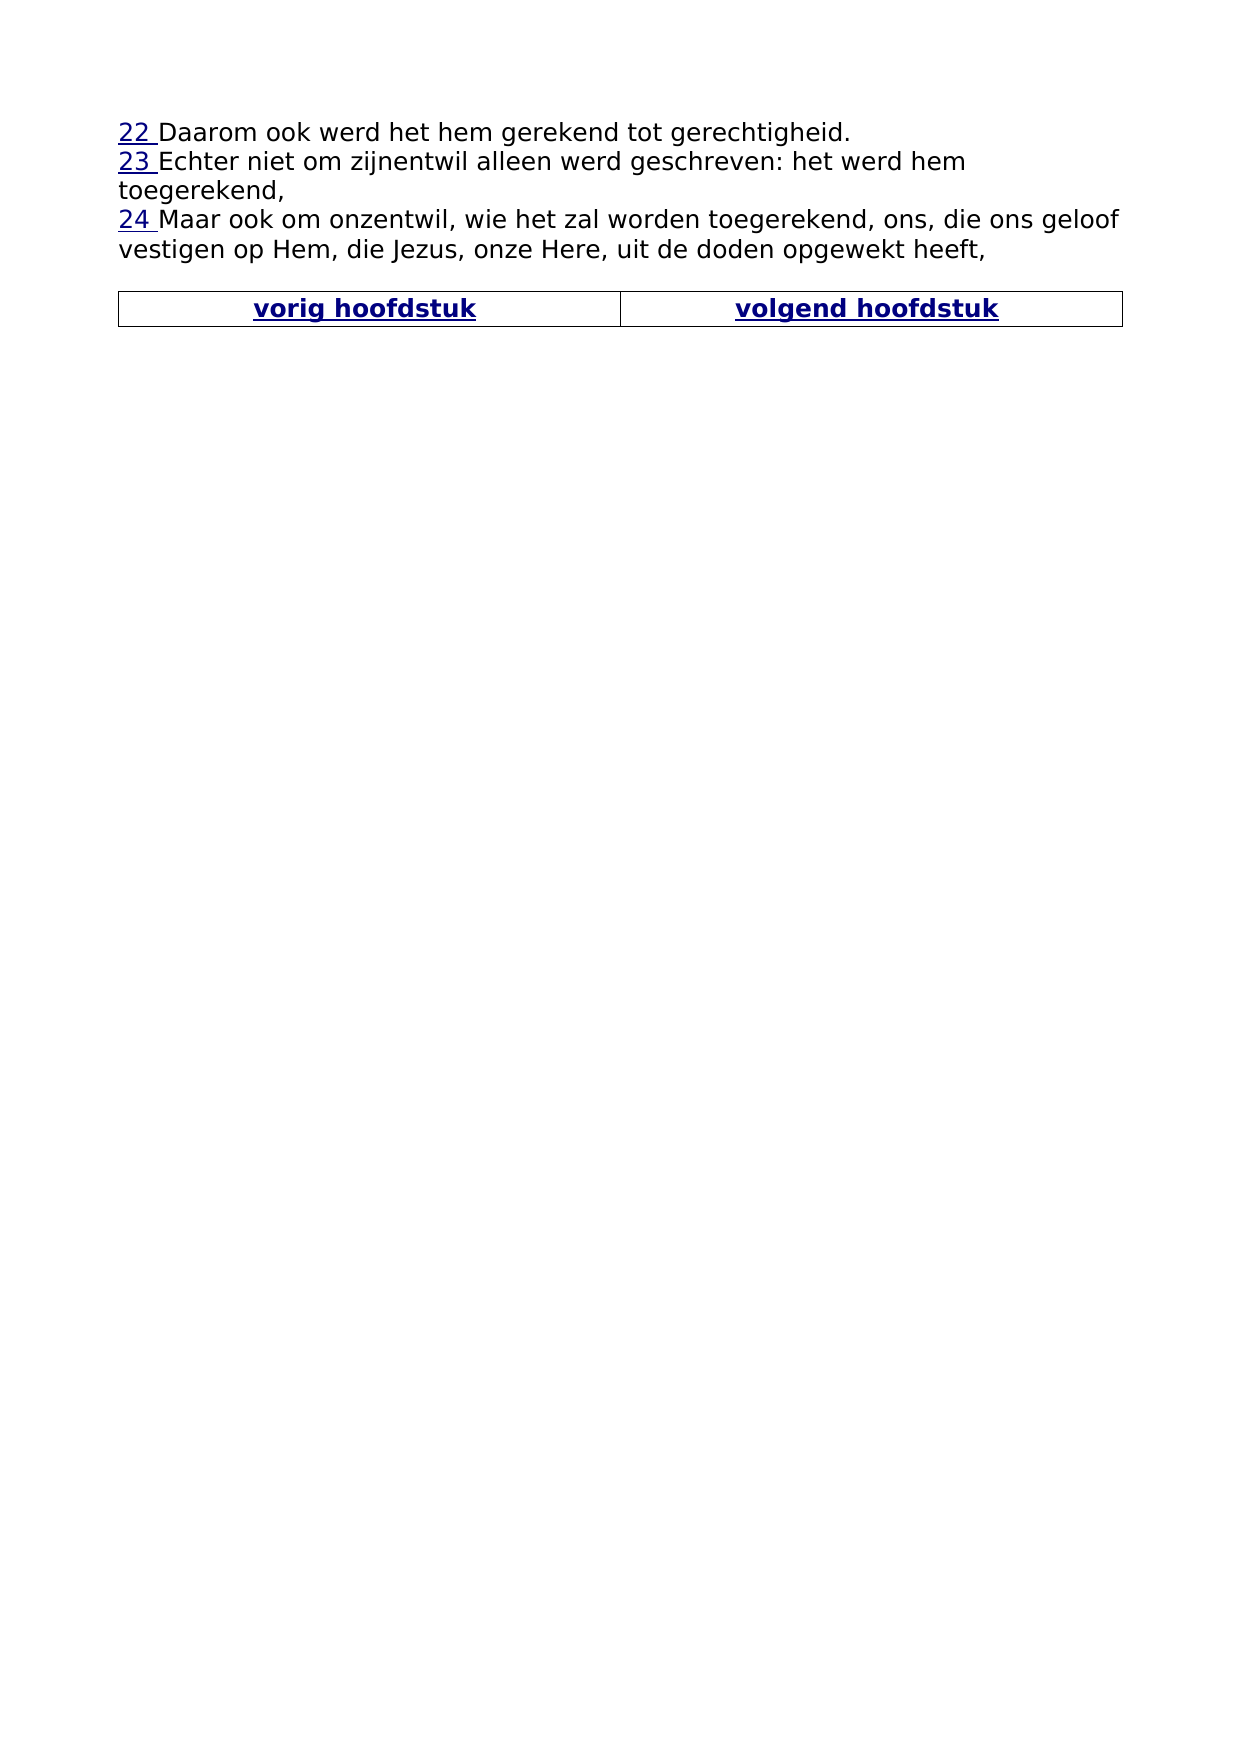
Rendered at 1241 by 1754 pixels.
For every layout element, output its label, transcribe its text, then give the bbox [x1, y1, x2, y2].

text 22 Daarom ook werd het hem gerekend tot gerechtigheid. 23 Echter niet om zijnentwil alleen werd geschreven: het werd hem toegerekend, 24 Maar ook om onzentwil, wie het zal worden toegerekend, ons, die ons geloof vestigen op Hem, die Jezus, onze Here, uit de doden opgewekt heeft, [118, 118, 1122, 264]
table_header vorig hoofdstuk [119, 292, 620, 326]
table_header volgend hoofdstuk [621, 292, 1122, 326]
